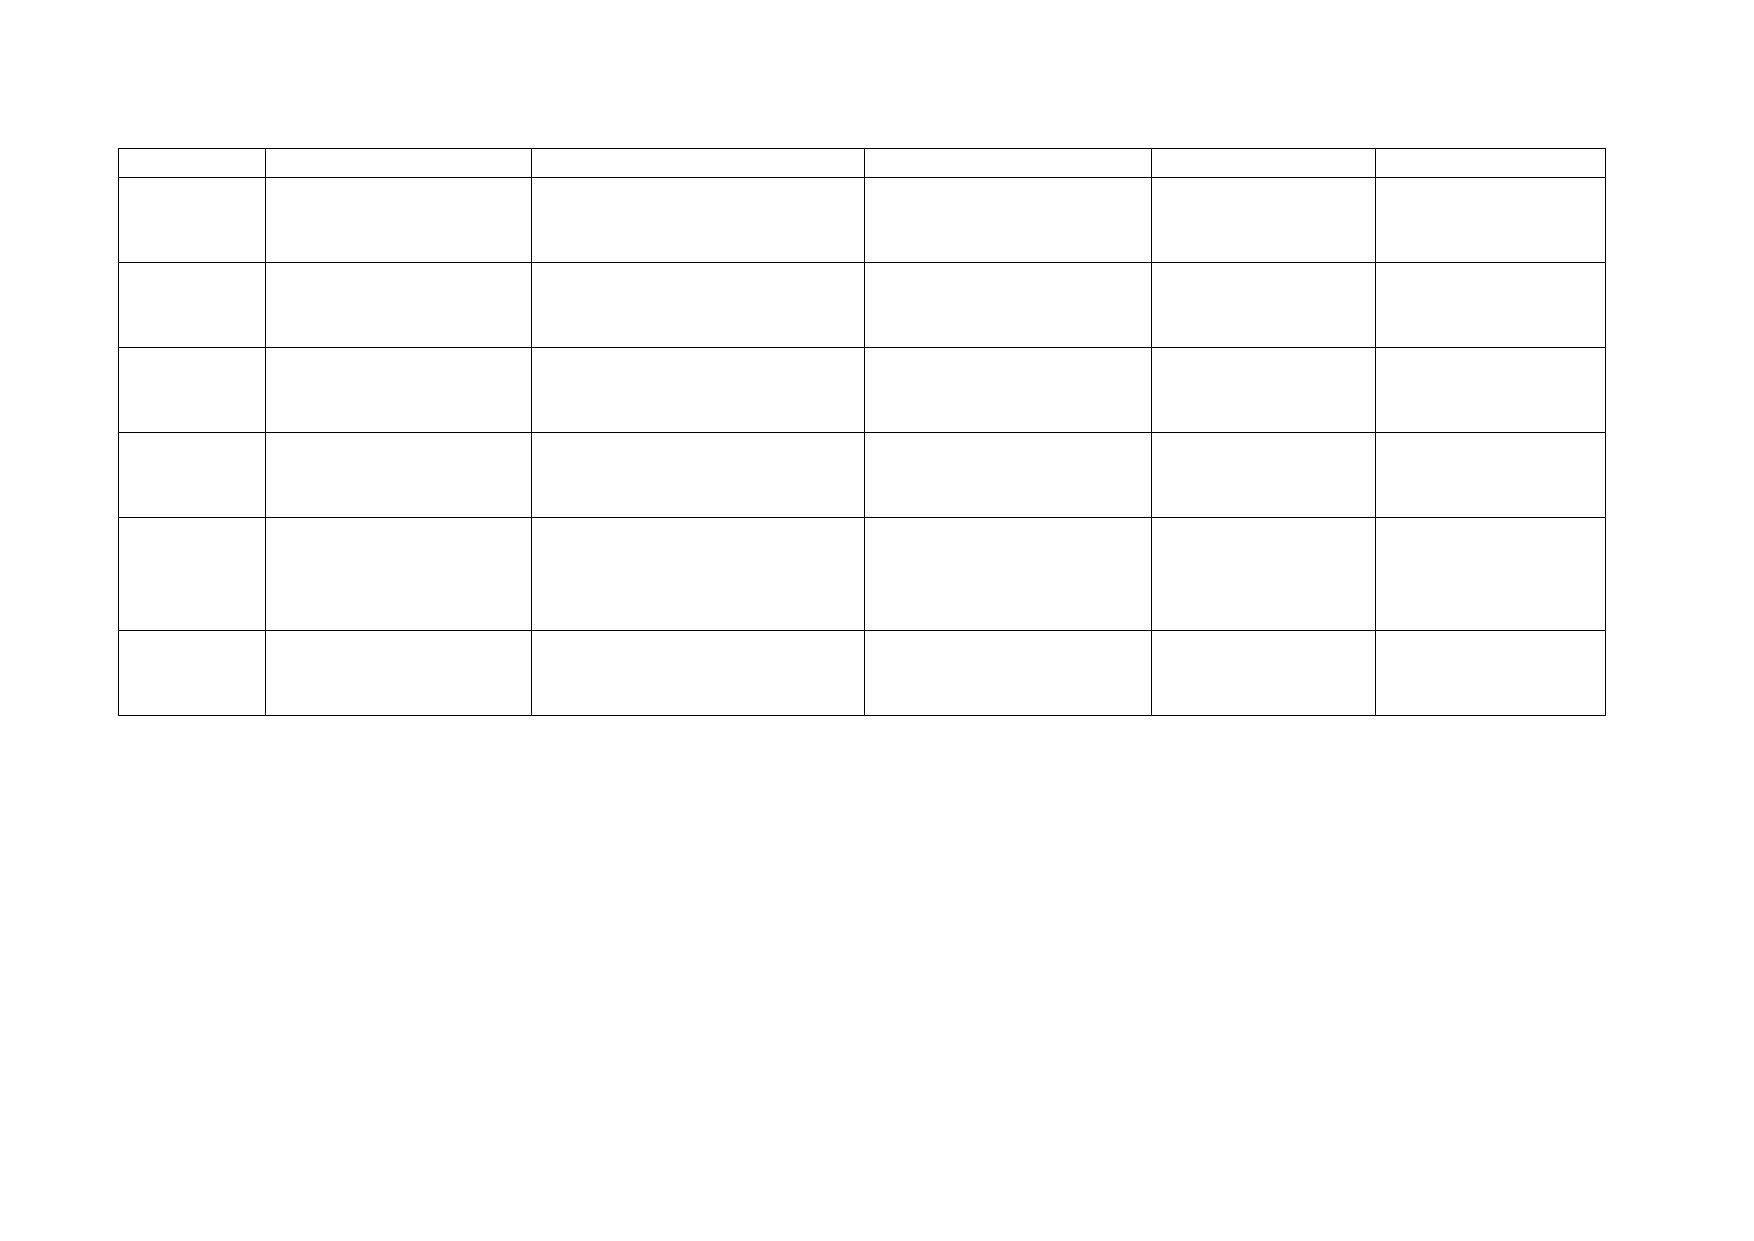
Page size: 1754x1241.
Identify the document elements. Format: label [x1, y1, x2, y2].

table_cell [119, 518, 265, 630]
table_cell [119, 178, 265, 262]
table_cell [266, 631, 531, 715]
table_cell [532, 518, 864, 630]
table_cell [1152, 631, 1375, 715]
table_cell [119, 433, 265, 517]
table_cell [532, 433, 864, 517]
table_cell [532, 348, 864, 432]
table_cell [1152, 348, 1375, 432]
table_cell [1376, 263, 1605, 347]
table_cell [1152, 263, 1375, 347]
table_cell [266, 348, 531, 432]
table_cell [119, 149, 265, 177]
table_cell [1152, 178, 1375, 262]
table_cell [532, 149, 864, 177]
table_cell [532, 631, 864, 715]
table_cell [865, 518, 1151, 630]
table_cell [532, 178, 864, 262]
table_cell [865, 631, 1151, 715]
table_cell [119, 263, 265, 347]
table_cell [1152, 518, 1375, 630]
table_cell [1376, 348, 1605, 432]
table_cell [1376, 433, 1605, 517]
table_cell [1376, 178, 1605, 262]
table_cell [1152, 149, 1375, 177]
table_cell [865, 149, 1151, 177]
table_cell [1376, 518, 1605, 630]
table_cell [266, 149, 531, 177]
table_cell [1152, 433, 1375, 517]
table_cell [266, 263, 531, 347]
table_cell [865, 433, 1151, 517]
table_cell [1376, 631, 1605, 715]
table_cell [266, 518, 531, 630]
table_cell [119, 631, 265, 715]
table_cell [865, 348, 1151, 432]
table_cell [865, 263, 1151, 347]
table_cell [119, 348, 265, 432]
table_cell [532, 263, 864, 347]
table_cell [266, 178, 531, 262]
table_cell [266, 433, 531, 517]
table_cell [1376, 149, 1605, 177]
table_cell [865, 178, 1151, 262]
